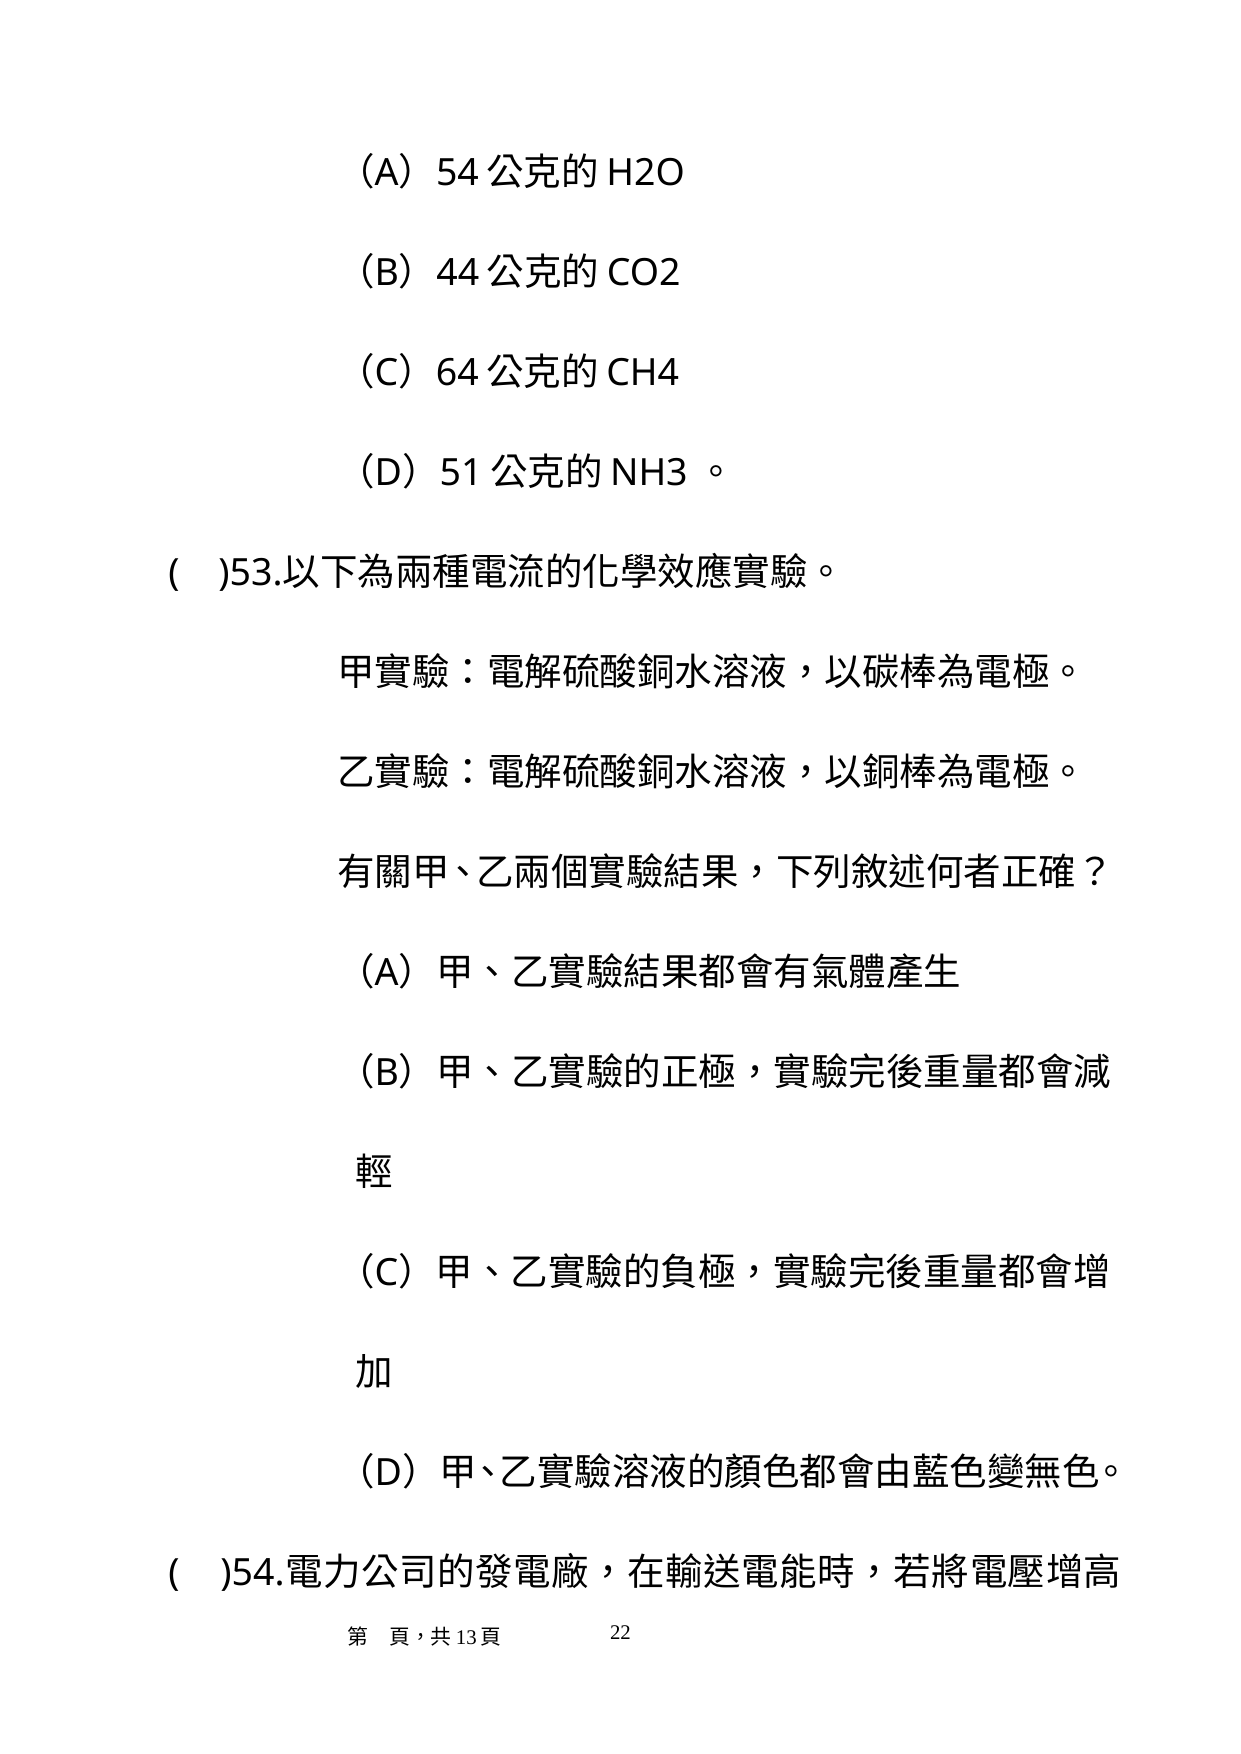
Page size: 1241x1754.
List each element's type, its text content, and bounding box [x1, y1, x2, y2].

text （A）54公克的H2O （B）44公克的CO2 （C）64公克的CH4 （D）51公克的NH3 。 [168, 119, 1122, 519]
text ( )53.以下為兩種電流的化學效應實驗。 甲實驗：電解硫酸銅水溶液，以碳棒為電極。 乙實驗：電解硫酸銅水溶液，以銅棒為電極。 有關甲、乙兩個實驗結果，下列敘述何者正確？ （A）甲、乙實驗結果都會有氣體產生 （B）甲、乙實驗的正極，實驗完後重量都會減 [168, 519, 1122, 1119]
text ( )54.電力公司的發電廠，在輸送電能時，若將電壓增高為原來電壓的10倍，則在輸送電能時，因為電流熱效應而損失的電能，將變為平時的若干倍？ （A）0.01倍 （B）0.1倍 （C）10倍 （D）100倍。 [168, 1519, 1122, 1619]
text 輕 （C）甲、乙實驗的負極，實驗完後重量都會增 [337, 1119, 1122, 1319]
text 加 （D）甲、乙實驗溶液的顏色都會由藍色變無色。 [337, 1319, 1122, 1519]
